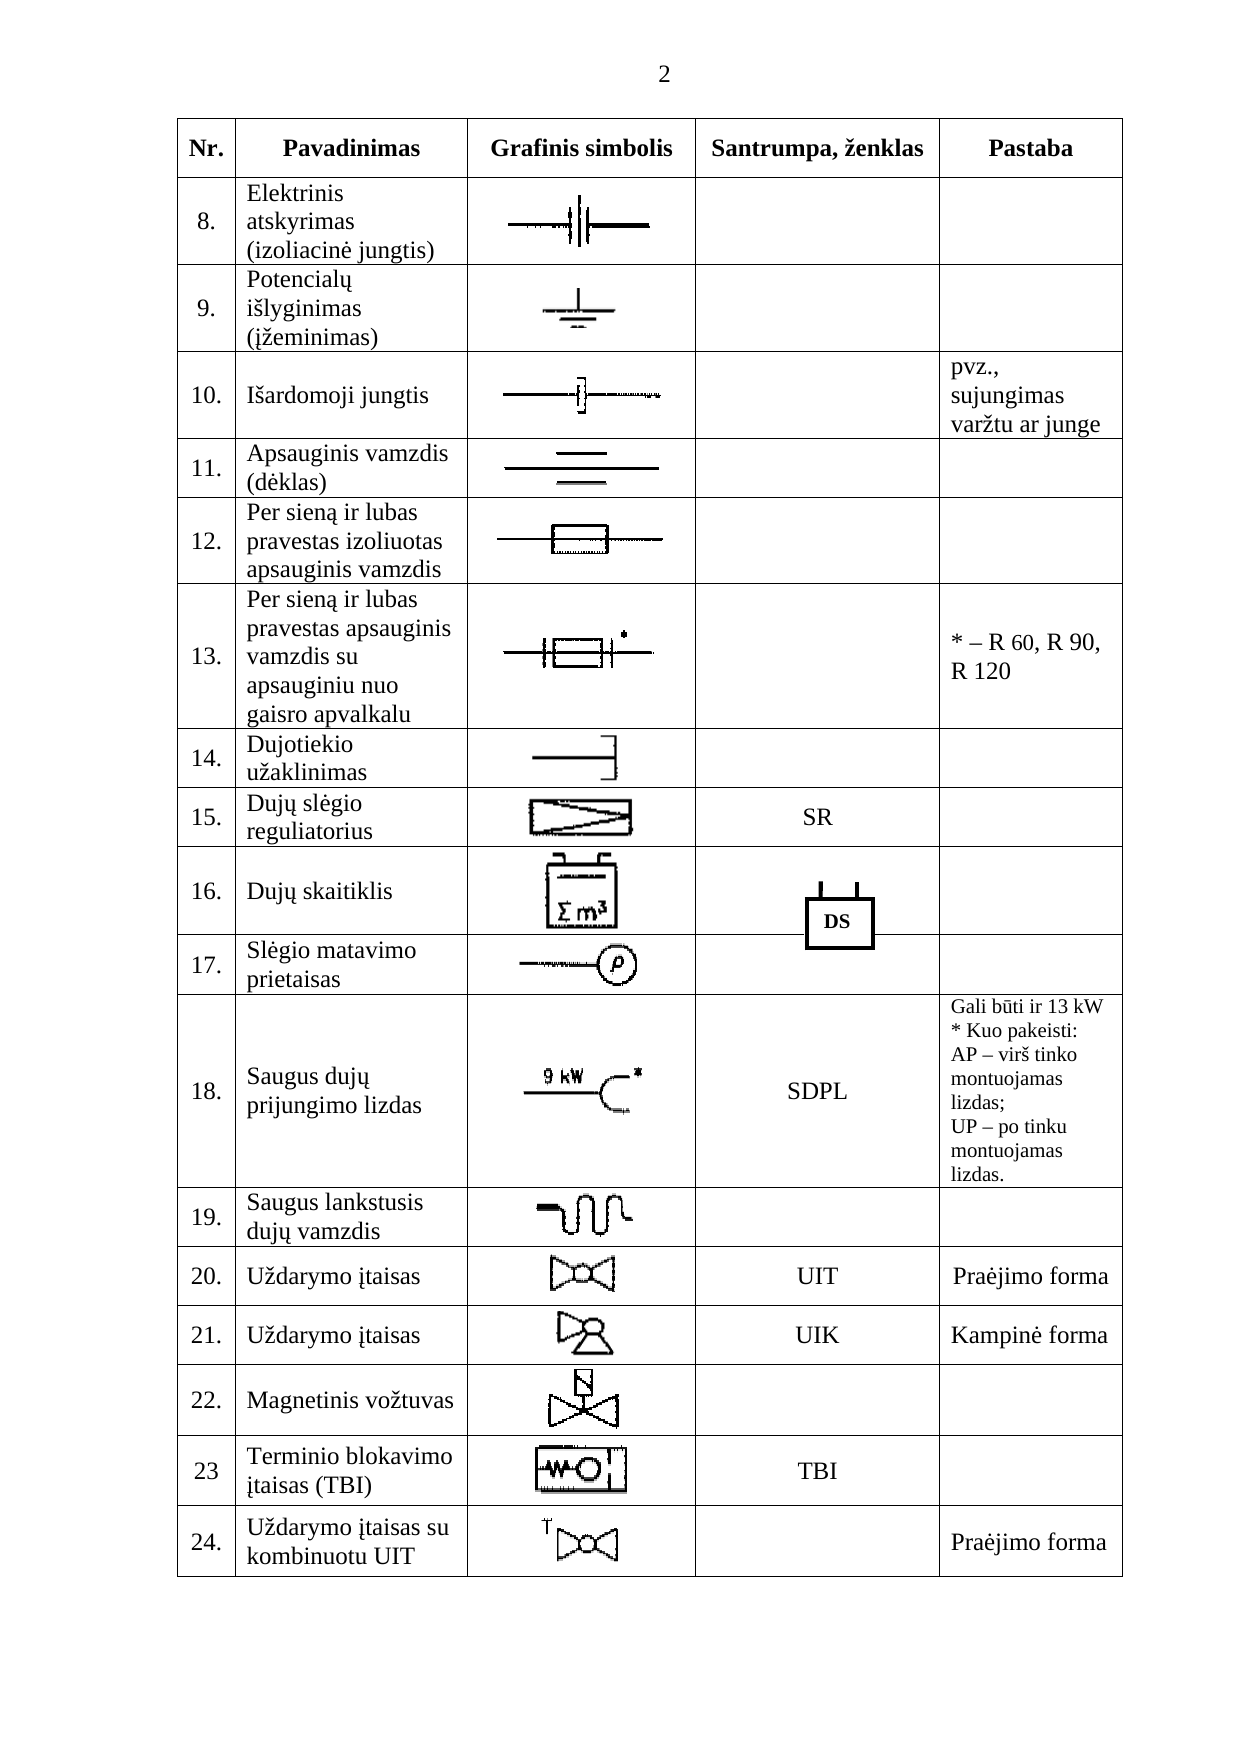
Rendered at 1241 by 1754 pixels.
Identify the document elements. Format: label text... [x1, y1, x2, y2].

table_cell 13. [178, 584, 235, 728]
table_cell 10. [178, 352, 235, 437]
table_cell (ženklas) [468, 1365, 695, 1434]
table_cell [940, 935, 1122, 993]
table_header Pavadinimas [236, 119, 467, 177]
table_cell (ženklas) [468, 788, 695, 846]
table_cell SDPL [696, 995, 939, 1186]
table_cell (ženklas) [468, 1436, 695, 1505]
table_header Grafinis simbolis [468, 119, 695, 177]
table_cell 21. [178, 1306, 235, 1364]
table_cell 18. [178, 995, 235, 1186]
table_cell (ženklas) [468, 498, 695, 583]
table_cell Slėgio matavimo prietaisas [236, 935, 467, 993]
table_cell 24. [178, 1506, 235, 1576]
table_cell 14. [178, 729, 235, 787]
table_cell 9. [178, 265, 235, 351]
table_cell pvz., sujungimas varžtu ar junge [940, 352, 1122, 437]
table_cell (ženklas) [468, 729, 695, 787]
table_cell (ženklas) [468, 995, 695, 1186]
table_cell 15. [178, 788, 235, 846]
table_cell UIK [696, 1306, 939, 1364]
table_cell Saugus lankstusis dujų vamzdis [236, 1188, 467, 1246]
table_cell 23 [178, 1436, 235, 1505]
table_cell [696, 178, 939, 264]
table_cell (ženklas) [468, 584, 695, 728]
table_cell [940, 1365, 1122, 1434]
table_cell 12. [178, 498, 235, 583]
table_header Nr. [178, 119, 235, 177]
table_cell [940, 498, 1122, 583]
table_cell Apsauginis vamzdis (dėklas) [236, 439, 467, 497]
table_cell Praėjimo forma [940, 1247, 1122, 1304]
table_cell [696, 265, 939, 351]
table_cell (ženklas) [468, 847, 695, 934]
table_cell * – R 60, R 90, R 120 [940, 584, 1122, 728]
table_cell SR [696, 788, 939, 846]
table_cell Gali būti ir 13 kW * Kuo pakeisti: AP – virš tinko montuojamas lizdas; UP – po tinku montuojamas lizdas. [940, 995, 1122, 1186]
table_cell [940, 1188, 1122, 1246]
table_cell Išardomoji jungtis [236, 352, 467, 437]
table_cell 17. [178, 935, 235, 993]
table_cell 11. [178, 439, 235, 497]
table_cell (ženklas) [468, 1506, 695, 1576]
table_cell Potencialų išlyginimas (įžeminimas) [236, 265, 467, 351]
table_cell Dujų skaitiklis [236, 847, 467, 934]
table_cell Kampinė forma [940, 1306, 1122, 1364]
table_cell TBI [696, 1436, 939, 1505]
table_cell [696, 352, 939, 437]
table_cell [940, 265, 1122, 351]
table_cell 8. [178, 178, 235, 264]
table_cell Dujotiekio užaklinimas [236, 729, 467, 787]
table_cell (ženklas) [468, 439, 695, 497]
table_cell Uždarymo įtaisas su kombinuotu UIT [236, 1506, 467, 1576]
table_cell [696, 1506, 939, 1576]
table_cell (ženklas) [468, 352, 695, 437]
table_cell Per sieną ir lubas pravestas izoliuotas apsauginis vamzdis [236, 498, 467, 583]
table_cell [696, 439, 939, 497]
table_cell [696, 935, 939, 993]
table_cell 19. [178, 1188, 235, 1246]
table_cell (ženklas) [468, 1188, 695, 1246]
table_cell (ženklas) [468, 265, 695, 351]
table_cell UIT [696, 1247, 939, 1304]
table_cell Per sieną ir lubas pravestas apsauginis vamzdis su apsauginiu nuo gaisro apvalkalu [236, 584, 467, 728]
table_cell [940, 788, 1122, 846]
table_cell Saugus dujų prijungimo lizdas [236, 995, 467, 1186]
table_cell Uždarymo įtaisas [236, 1306, 467, 1364]
table_cell Magnetinis vožtuvas [236, 1365, 467, 1434]
table_cell [696, 584, 939, 728]
table_cell Dujų slėgio reguliatorius [236, 788, 467, 846]
table_header Pastaba [940, 119, 1122, 177]
table_cell Elektrinis atskyrimas (izoliacinė jungtis) [236, 178, 467, 264]
table_cell 16. [178, 847, 235, 934]
table_cell (ženklas) [468, 1306, 695, 1364]
table_cell [696, 1188, 939, 1246]
table_cell Praėjimo forma [940, 1506, 1122, 1576]
table_cell [940, 1436, 1122, 1505]
table_cell [940, 178, 1122, 264]
table_cell [696, 729, 939, 787]
table_cell [940, 439, 1122, 497]
table_cell [940, 847, 1122, 934]
table_cell [940, 729, 1122, 787]
table_cell (ženklas) [468, 935, 695, 993]
table_cell Terminio blokavimo įtaisas (TBI) [236, 1436, 467, 1505]
table_cell 22. [178, 1365, 235, 1434]
table_cell (ženklas) [696, 847, 939, 934]
table_cell (ženklas) [809, 901, 871, 946]
table_cell Uždarymo įtaisas [236, 1247, 467, 1304]
table_cell (ženklas) [468, 178, 695, 264]
table_header Santrumpa, ženklas [696, 119, 939, 177]
table_cell [696, 498, 939, 583]
table_cell 20. [178, 1247, 235, 1304]
table_cell [696, 1365, 939, 1434]
table_cell (ženklas) [468, 1247, 695, 1304]
